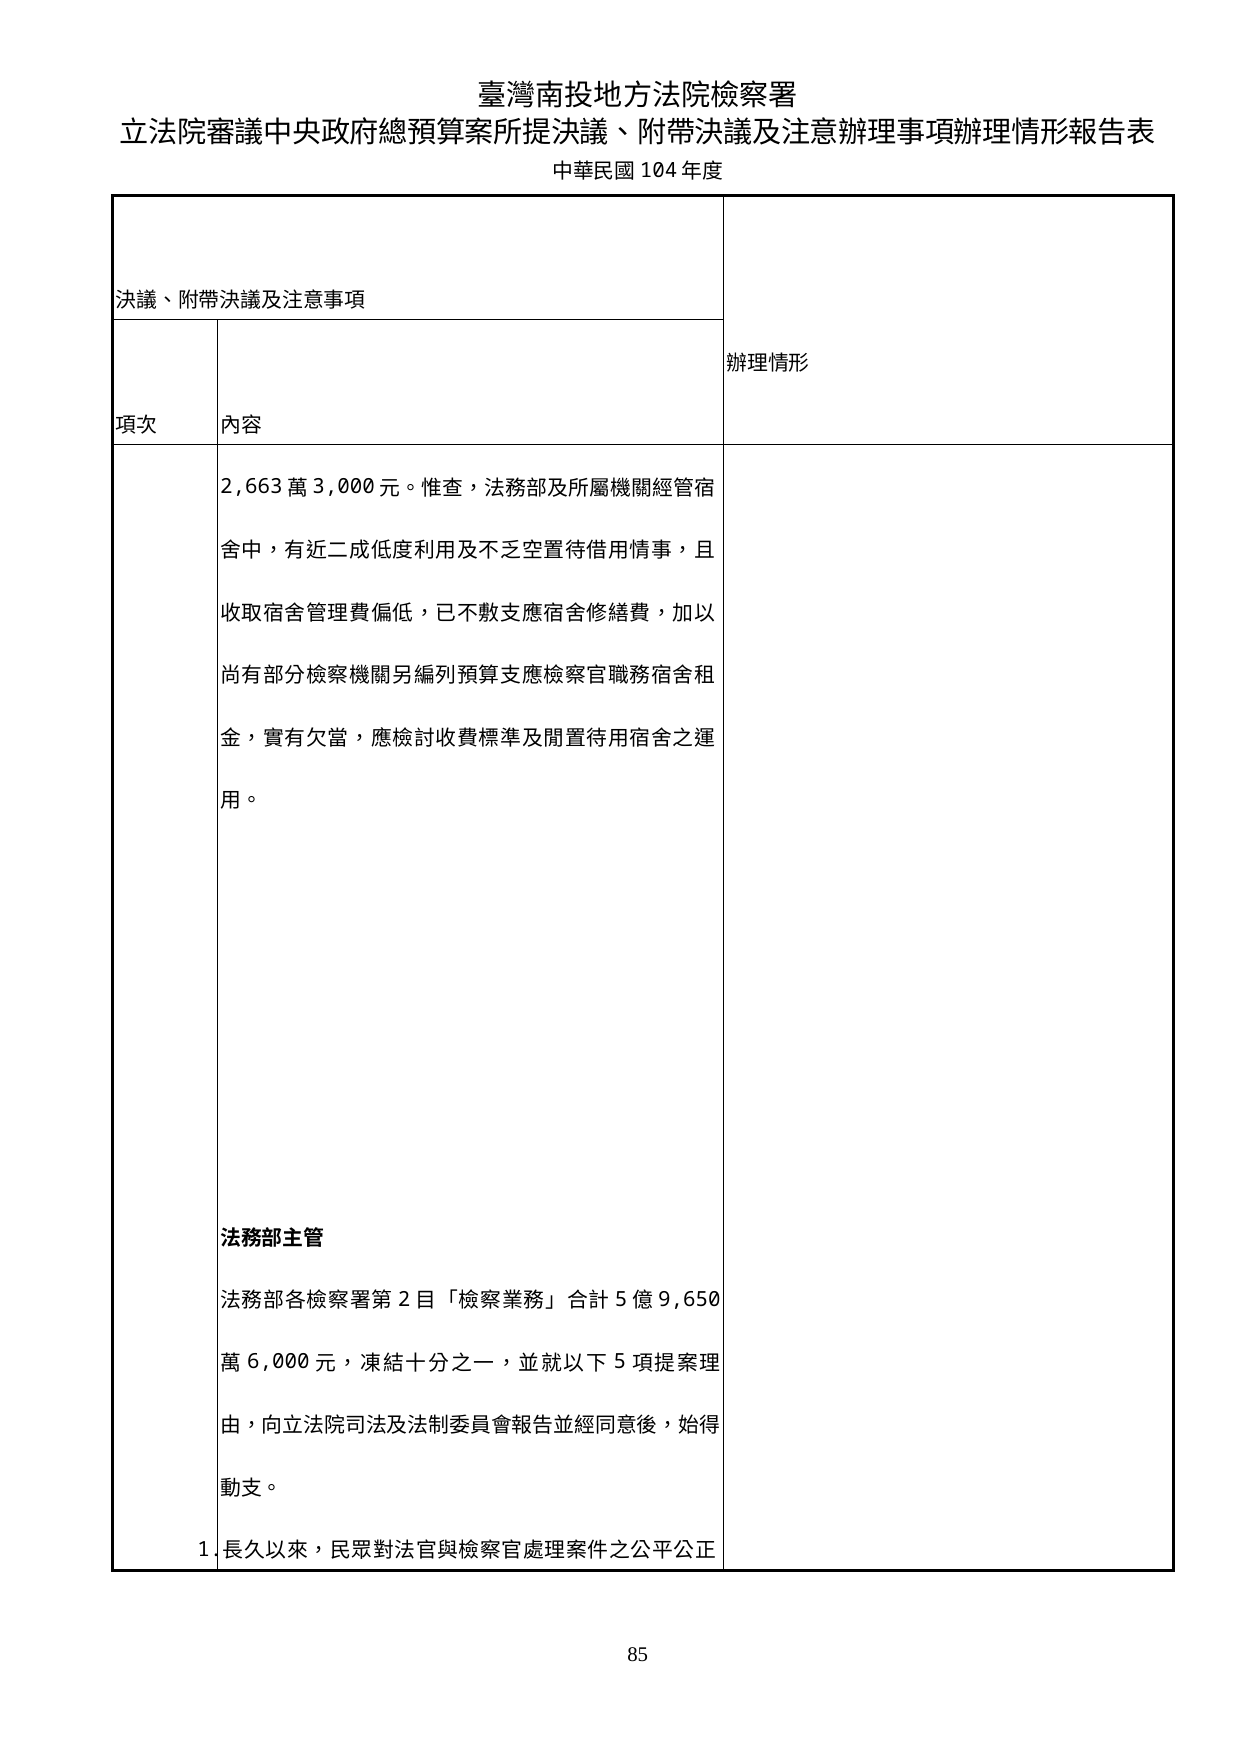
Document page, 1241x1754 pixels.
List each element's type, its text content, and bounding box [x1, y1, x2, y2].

table_cell [724, 445, 1172, 1569]
table_header 決議、附帶決議及注意事項 [114, 197, 723, 319]
table_cell 項次 [114, 320, 217, 444]
table_cell 第二項 第三項 第四項 第五項 第六項 第七項 第八項 第九項 第十項 第十一項 第十二項 第十三項 第十四項 第十五項 第十六項 第十七項 第十八項 第八項 第三項 第五項 第十七項 第二十四項 第一項 第二項 第三項 第四項 第一項 第二項 第三項 [114, 445, 217, 1569]
table_cell 內容 [218, 320, 723, 444]
table_cell 104年度中央政府總預算案針對各機關及所屬統刪項目如下： 1.油料：統刪30%；另隨同減列交通部辦理離島載客船舶油價補貼0.07億元、公路總局辦理公共運輸油價補貼1.05億元。 2.大陸地區旅費：統刪10%。 3.委辦費：除人事行政總處、公務人力發展中心、中央選舉委員會及所屬、公務人員保障暨培訓委員會、警政署及所屬、外交部主管、教育部主管、法務部主管、勞工保險局、職業安全衛生署危險性機械及設備檢查與管理、動植物防疫檢疫局及所屬屠宰衛生檢查、畜禽藥物殘留檢測及檢疫偵測犬業務、衛生福利部落實長照十年計畫、推動長照服務體系及長照服務網業務相關預算、健全緊急醫療照護網絡、健全醫療衛生體系、醫事人力培育與訓練、推動身心障礙醫療復建網絡、社會救助業務、保護服務業務、規劃建立社會工作專業、推動性別暴力防治相關預算、食品藥物管理署科技發展工作及食品藥物管理業務相關預算、社會及家庭署辦理推展身心障礙者福利服務相關預算、文化部主管不刪；智慧財產局、工業局工業技術升級輔導計畫、標準檢驗局及所屬辦理國家度量衡標準實驗室整體運作與發展及民生化學計量標準計畫統刪1%外，其餘統刪10%，其中大陸委員會、考試院、營建署及所屬、消防署及所屬、入出國及移民署、建築研究所、國防部所屬、財政部、國庫署、交通部、中央氣象局、觀光局及所屬、運輸研究所、農業委員會、茶業改良場、疾病管制署、中央健康保險署、社會及家庭署、新竹科學工業園區管理局及所屬、中部科學工業園區管理局及所屬、保險局改以其他項目刪減替代，科目自行調整。 4.一般事務費：除中央研究院、人事行政總處及所屬、國立故宮博物院、中央選舉委員會及所屬、立法院主管、公務人員保障暨培訓委員會、國家文官學院及所屬、監察院、警政署及所屬、外交部主管、體育署、法務部主管、智慧財產局、工業局工業技術升級輔導計畫、勞工保險局、衛生福利部落實長照十年計畫、推動長照服務體系及長照服務網業務相關預算、健全緊急醫療照護網絡、健全醫療衛生體系、醫事人力培育與訓練、推動身心障礙醫療復建網絡、社會救助業務、保護服務業務、規劃建立社會工作專業、推動性別暴力防治相關預算、食品藥物管理署科技發展工作及食品藥物管理業務相關預算、中央健康保險署、社會及家庭署辦理推展身心障礙者福利服務相關預算、國軍退除役官兵輔導委員會聘用照顧服務員及護理人員相關預算不刪外，其餘統刪5%，其中總統府、國家發展委員會、國家通訊傳播委員會、公務人員退休撫卹基金監理委員會、營建署及所屬、消防署及所屬、空中勤務總隊、國防部所屬、賦稅署、臺北國稅局、高雄國稅局、北區國稅局及所屬、中區國稅局及所屬、南區國稅局及所屬、關務署及所屬、財政資訊中心、教育部、國家圖書館、國立公共資訊圖書館、國立教育廣播電臺、國立海洋科技博物館、中小企業處、交通部、民用航空局、中央氣象局、觀光局及所屬、運輸研究所、原子能委員會、放射性物料管理局、核能研究所、水土保持局、農業試驗所、林業試驗所、種苗改良繁殖場、桃園區農業改良場、花蓮區農業改良場、衛生福利部、社會及家庭署、環境檢驗所、環境保護人員訓練所、海岸巡防署主管、新竹科學工業園區管理局及所屬、證券期貨局改以其他項目刪減替代，科目自行調整。 5.軍事裝備設施、房屋建築、車輛及辦公器具、設施及機械設備養護費：除人事行政總處及所屬、國立故宮博物院、中央選舉委員會及所屬、立法院主管、公務人員保障暨培訓委員會、國家文官學院及所屬、監察院、警政署及所屬、中央警察大學設施及機械設備養護費、外交部駐外機構業務計畫、體育署、法務部主管、衛生福利部落實長照十年計畫、推動長照服務體系及長照服務網業務相關預算、保護服務業務相關預算、食品藥物管理署科技發展工作及食品藥物管理業務相關預算、海洋巡防總局艦艇歲修及機械儀器養護費不刪外，其餘統刪5%，其中國家安全會議、國史館臺灣文獻館、中央研究院、行政院、主計總處、國家發展委員會、考試院、公務人員退休撫卹基金監理委員會、內政部、營建署及所屬、消防署及所屬、入出國及移民署、國防部所屬、財政部、國庫署、賦稅署、臺北國稅局、高雄國稅局、北區國稅局及所屬、中區國稅局及所屬、南區國稅局及所屬、關務署及所屬、財政資訊中心、國家圖書館、國立公共資訊圖書館、國立教育廣播電臺、國立海洋科技博物館、交通部、民用航空局、中央氣象局、觀光局及所屬、運輸研究所、公路總局及所屬、原子能委員會、放射性物料管理局、農業委員會、水土保持局、林業試驗所、特有生物研究保育中心、漁業署及所屬、衛生福利部、疾病管制署、中央健康保險署、環境保護署、環境檢驗所、環境保護人員訓練所、海岸巡防署主管、新竹科學工業園區管理局及所屬改以其他項目刪減替代，科目自行調整。 6.國內旅費：除中央研究院、人事行政總處及所屬、國立故宮博物院、中央選舉委員會及所屬、公務人員保障暨培訓委員會、國家文官學院及所屬、監察院主管、警政署及所屬、體育署、法務部主管、工業局工業技術升級輔導計畫、衛生福利部落實長照十年計畫、推動長照服務體系及長照服務網業務相關預算、健全緊急醫療照護網絡、健全醫療衛生體系、醫事人力培育與訓練、推動身心障礙醫療復建網絡、社會救助業務、保護服務業務、規劃建立社會工作專業相關預算、食品藥物管理署科技發展工作及食品藥物管理業務相關預算、社會及家庭署辦理推展身心障礙者福利服務相關預算不刪外，其餘統刪5%，其中國史館臺灣文獻館、主計總處、國家發展委員會、考試院、內政部、營建署及所屬、消防署及所屬、役政署、入出國及移民署、空中勤務總隊、國防部所屬、賦稅署、臺北國稅局、高雄國稅局、北區國稅局及所屬、中區國稅局及所屬、南區國稅局及所屬、關務署及所屬、財政資訊中心、國家圖書館、國立公共資訊圖書館、國立教育廣播電臺、國立海洋科技博物館、交通部、中央氣象局、觀光局及所屬、運輸研究所、公路總局及所屬、原子能委員會、放射性物料管理局、農業委員會、水土保持局、衛生福利部、疾病管制署、社會及家庭署、環境保護署、環境檢驗所、環境保護人員訓練所、新竹科學工業園區管理局及所屬、檢查局、臺灣省政府改以其他項目刪減替代，科目自行調整。 7.國外旅費：除中央研究院、人事行政總處及所屬、國立故宮博物院、中央選舉委員會及所屬、立法院主管委員國會交流事務費、公務人員保障暨培訓委員會、國家文官學院及所屬、監察院、警政署及所屬、中央警察大學、外交部主管、體育署、法務部主管、衛生福利部落實長照十年計畫、推動長照服務體系及長照服務網業務相關預算、推動身心障礙醫療復建網絡、保護服務業務相關預算、食品藥物管理署科技發展工作及食品藥物管理業務相關預算、社會及家庭署辦理推展身心障礙者福利服務相關預算、文化部主管不刪外，其餘統刪5%，其中行政院、主計總處、國家發展委員會、檔案管理局、飛航安全調查委員會、客家委員會及所屬、考試院、銓敘部、公務人員退休撫卹基金監理委員會、公務人員退休撫卹基金管理委員會、審計部、內政部、營建署及所屬、消防署及所屬、役政署、入出國及移民署、建築研究所、空中勤務總隊、國防部所屬、財政部、國庫署、賦稅署、臺北國稅局、高雄國稅局、北區國稅局及所屬、中區國稅局及所屬、南區國稅局及所屬、財政資訊中心、教育部、國民及學前教育署、青年發展署、國家圖書館、國立公共資訊圖書館、國立教育廣播電臺、國家教育研究院、國立海洋科技博物館、工業局、標準檢驗局及所屬、智慧財產局、水利署及所屬、中央地質調查所、交通部、民用航空局、中央氣象局、觀光局及所屬、運輸研究所、公路總局及所屬、勞工保險局、勞動力發展署及所屬、職業安全衛生署、勞動及職業安全衛生研究所、僑務委員會、原子能委員會、輻射偵測中心、放射性物料管理局、核能研究所、農業委員會、林務局、水土保持局、農業試驗所、林業試驗所、水產試驗所、畜產試驗所、家畜衛生試驗所、特有生物研究保育中心、種苗改良繁殖場、高雄區農業改良場、漁業署及所屬、動植物防疫檢疫局及所屬、農糧署及所屬、衛生福利部、疾病管制署、中央健康保險署、社會及家庭署、環境檢驗所、環境保護人員訓練所、新竹科學工業園區管理局及所屬、中部科學工業園區管理局及所屬、南部科學工業園區管理局及所屬、檢查局、臺灣省政府、臺灣省諮議會、福建省政府改以其他項目刪減替代，科目自行調整。 8.出國教育訓練費：除中央研究院、人事行政總處及所屬、中央選舉委員會及所屬、公務人員保障暨培訓委員會、國家文官學院及所屬、警政署及所屬、外交部駐外機構業務計畫、法務部主管、食品藥物管理署科技發展工作及食品藥物管理業務相關預算、文化部主管不刪外，其餘統刪5%，其中主計總處、國家發展委員會、公平交易委員會、飛航安全調查委員會、消防署及所屬、空中勤務總隊、國防部所屬、財政部、關務署及所屬、交通部、中央氣象局、原子能委員會、核能研究所、農業委員會、農業試驗所、水產試驗所、畜產試驗所、家畜衛生試驗所、特有生物研究保育中心、種苗改良繁殖場、臺中區農業改良場、臺南區農業改良場、高雄區農業改良場、花蓮區農業改良場、衛生福利部、疾病管制署、環境保護署、檢查局改以其他項目刪減替代，科目自行調整。 9.設備及投資：除資產作價投資、中央研究院、人事行政總處及所屬、中央選舉委員會及所屬、立法院主管、公務人員保障暨培訓委員會基本行政維持、國家文官學院及所屬、監察院、審計部、警政署及所屬、中央警察大學房屋建築及設備費、外交部駐外機構業務計畫、購置駐外機構館舍計畫與汰換駐外機構公務車預算、法務部主管、勞工保險局、動植物防疫檢疫局高雄分局檢疫行政大樓興建工程、衛生福利部健全緊急醫療照護網絡、健全醫療衛生體系、醫事人力培育與訓練、社會救助業務、保護服務業務相關預算、食品藥物管理署科技發展工作及食品藥物管理業務相關預算、中央健康保險署、社會及家庭署辦理推展身心障礙者福利服務相關預算、海岸巡防署臺北港海巡基地、海洋巡防總局艦艇大修經費及強化海巡編裝發展方案不刪；科技部增撥國家科學技術發展基金統刪1%；文化部主管統刪3%；國立故宮博物院故宮南部院區籌建計畫統刪4%；教育部主管統刪7%外，其餘統刪8%，其中司法院、最高法院、最高行政法院、臺北高等行政法院、臺中高等行政法院、高雄高等行政法院、公務員懲戒委員會、法官學院、智慧財產法院、臺灣高等法院、臺灣高等法院臺中分院、臺灣高等法院臺南分院、臺灣高等法院高雄分院、臺灣高等法院花蓮分院、臺灣臺北地方法院、臺灣士林地方法院、臺灣新北地方法院、臺灣桃園地方法院、臺灣新竹地方法院、臺灣苗栗地方法院、臺灣臺中地方法院、臺灣南投地方法院、臺灣雲林地方法院、臺灣嘉義地方法院、臺灣高雄地方法院、臺灣屏東地方法院、臺灣臺東地方法院、臺灣花蓮地方法院、臺灣宜蘭地方法院、臺灣基隆地方法院、臺灣澎湖地方法院、臺灣高雄少年及家事法院、福建高等法院金門分院、福建金門地方法院、福建連江地方法院、考試院、公務人員退休撫卹基金監理委員會、內政部、役政署、國防部、財政部、賦稅署、臺北國稅局、高雄國稅局、北區國稅局及所屬、中區國稅局及所屬、南區國稅局及所屬、國有財產署及所屬、教育部、國民及學前教育署、國家圖書館、國立公共資訊圖書館、國立教育廣播電臺、國立海洋科技博物館、中央氣象局、觀光局及所屬、運輸研究所、公路總局及所屬、蒙藏委員會、農業委員會、家畜衛生試驗所、環境保護署、環境保護人員訓練所、海洋巡防總局、海岸巡防總局及所屬、金融監督管理委員會、銀行局、證券期貨局改以其他項目刪減替代，科目自行調整。 10.對國內團體之捐助與政府機關間之補助：除法律義務支出、中央研究院、警政署及所屬、外交部、教育部主管、法務部主管、勞工保險局、漁業署捐助各級漁會辦理臺灣地區各漁業通訊電臺營運輔導、衛生福利部捐助財團法人國家衛生研究院發展計畫、落實長照十年計畫、推動長照服務體系及長照服務網業務相關預算、社會救助業務、保護服務業務、健全緊急醫療照護網絡、健全醫療衛生體系、醫事人力培育與訓練、食品藥物管理署科技發展工作及食品藥物管理業務相關預算、中央健康保險署、社會及家庭署辦理長期照顧十年計畫及建置長期照顧服務體系暨推展身心障礙者福利服務相關預算、文化部主管、科技部對國家災害防救科技中心、財團法人國家實驗研究院與國家同步輻射研究中心之捐助不刪；經濟部科技預算、智慧財產局、工業局工業技術升級輔導計畫統刪1%外，其餘統刪5%，其中客家委員會及所屬、內政部、營建署及所屬、國防部所屬、交通部、觀光局及所屬、公路總局及所屬、核能研究所、桃園區農業改良場、動植物防疫檢疫局及所屬、環境保護署、新竹科學工業園區管理局及所屬改以其他項目刪減替代，科目自行調整。 11.對地方政府之補助：除法律義務支出、一般性補助款、教育部主管、法務部主管、衛生福利部落實長照十年計畫、推動長照服務體系及長照服務網業務相關預算、社會救助業務、健全緊急醫療照護網絡、食品藥物管理署科技發展工作及食品藥物管理業務相關預算、中央健康保險署、社會及家庭署辦理長期照顧十年計畫及建置長期照顧服務體系暨推展身心障礙者福利服務相關預算、文化部主管不刪外，其餘統刪5%，其中役政署、觀光局及所屬、動植物防疫檢疫局及所屬、衛生福利部改以其他項目刪減替代，科目自行調整。 12.人事費：除退休退職給付、人事行政總處退休公教人員年終慰問金調整準備、國立故宮博物院、中央選舉委員會及所屬、立法院主管（不含委員問政油料補助費）、公務人員保障暨培訓委員會、國家文官學院及所屬、監察院主管、警政署及所屬、外交部主管、體育署、法務部主管不刪；立法院主管委員問政油料補助費統刪30%外，其餘統刪1%，其中中央研究院、主計總處、公務人力發展中心、地方行政研習中心、檔案管理局、飛航安全調查委員會、公共工程委員會、司法院、最高法院、最高行政法院、臺北高等行政法院、臺中高等行政法院、高雄高等行政法院、公務員懲戒委員會、法官學院、智慧財產法院、臺灣高等法院、臺灣高等法院臺中分院、臺灣高等法院臺南分院、臺灣高等法院高雄分院、臺灣高等法院花蓮分院、臺灣臺北地方法院、臺灣士林地方法院、臺灣新北地方法院、臺灣桃園地方法院、臺灣新竹地方法院、臺灣苗栗地方法院、臺灣臺中地方法院、臺灣南投地方法院、臺灣彰化地方法院、臺灣雲林地方法院、臺灣嘉義地方法院、臺灣臺南地方法院、臺灣高雄地方法院、臺灣屏東地方法院、臺灣臺東地方法院、臺灣花蓮地方法院、臺灣宜蘭地方法院、臺灣基隆地方法院、臺灣澎湖地方法院、臺灣高雄少年及家事法院、福建高等法院金門分院、福建金門地方法院、福建連江地方法院、考試院、考選部、消防署及所屬、役政署、入出國及移民署、建築研究所、空中勤務總隊、國防部所屬、國庫署、臺北國稅局、高雄國稅局、北區國稅局及所屬、中區國稅局及所屬、南區國稅局及所屬、國有財產署及所屬、國家圖書館、國立公共資訊圖書館、國立教育廣播電臺、國立海洋科技博物館、水利署及所屬、中央地質調查所、交通部、民用航空局、中央氣象局、觀光局及所屬、運輸研究所、公路總局及所屬、勞動及職業安全衛生研究所、林務局、水土保持局、畜產試驗所、家畜衛生試驗所、茶業改良場、種苗改良繁殖場、桃園區農業改良場、臺南區農業改良場、環境保護署、環境檢驗所、環境保護人員訓練所、海岸巡防署主管、證券期貨局改以其他項目刪減替代，科目自行調整。 13.國庫署「國債付息」減列2 億元。 近來國際原油價格持續重挫，國內汽、柴油價格亦不斷下跌；日前中油再度宣布自2015年1月12日起調降各式汽、柴油價格，其中95無鉛調降為每公升24.6元，較編製104年度中央政府總預算案時按每公升35.1元編列，已有大幅差距；爰予減列104年度中央政府各機關油料費30%；另年度預算執行中，若遇油價大幅波動，則在油料用量之共同標準範圍內，各機關應依以下原則辦理，主計總處並應追蹤控管執行情形： 1.油價下跌時，按實際油價覈實列支，結餘部分並不得移為他用。 2.油價大幅上漲，致所須經費不足時，得以各機關第一預備金支應；若嚴重不敷，得申請動支第二預備金。 針對104年度中央政府總預算中有關「自由經濟示範區」相關預算共計編列75億9,945萬5,000元，包括：國家發展委員會編列1,670萬元、經濟部智慧財產局編列20萬元、行政院農業委員會編列3億8,573萬元、衛生福利部編列1億4,600萬元、經濟特別收入基金1,000萬元、桃園國際機場股份有限公司6,400萬元、臺灣港務股份有限公司34億3,715萬1,000元、航港建設基金35億3,477萬4,000元、農業特別收入基金490萬元。 經查，「自由經濟示範區規劃方案」於102年8月啟動第1階段推動計畫，自貿港區為自由經濟示範區第1階段之核心，惟推動效益卻未如預期，無法彌補我國港埠整體進出口貨物流失量，且入駐港區事業數及進用員工人數未見成長，此外，再以我國自由貿易港區歷年來入駐港區事業家數及進用員工人數觀之，推行自由貿易示範區計畫後，入駐港區事業數及進用員工人數亦未見明顯成長；另示範區104年度關鍵績效指標考核面向不足，且跨機關間衡量標準不一，有欠妥適。 另，有鑑於「自由經濟示範區規劃方案」尚未三讀通過，各部會即逕自編列該預算執行計畫，實有未當。事實上，就政府不斷宣傳國際的案例：韓國仁川自經區言之，現已證明也將面臨推動困難之困境，事實上，由於外國人移住率過低、招商不易、無法吸引國外資金流入，以及對本國企業限制過多等因素，近年來韓國各界對仁川自經區的發展狀況，出現了諸多的批判。而面對中國上海自貿區實施一年來發現，其光環不但嚴重消退，實施成效更是完全不如預期，但台灣卻為了企圖與中國對接，不斷以此推銷台灣自經區的設立優勢，用錯誤的觀念及手段，實難以帶動台灣經濟升級，更無法為台灣悶經濟注入新的成長動力，且因示範區特別條例尚未審議通過。準此，除交通部自由港區等海空港建設、國家發展委員會、經濟部、衛生福利部及行政院農業委員會等既有不涉及落實自由經濟示範區特別條例相關預算得編列執行外，其餘不得編列。 鑑於多數財團法人收入來源主要依賴政府之補助與委辦收入，或以行使公權力特定政策任務為設置目的，且各該薪資待遇均已相當優渥。因此，相關福利經費之支用更應撙節，避免造成外界觀感不佳，或有浪費政府資源之嫌。爰自104年度起，各財團法人除應比照公務人員取消交通補助費外，亦不得再發放高層主管之房屋津貼。 根據審計部102年度中央政府總決算審核報告指出，政府捐助之財團法人總計152個，基金總額高達2,423億8,298萬餘元。然諸多財團法人財源自籌能力不足，高度仰賴政府財源挹注；依決算審核結果，152個財團法人102年度營收來自政府捐補助（不含捐助基金）或委辦之金額高達近470億元，超過年度整體收入之50%。其中有60家政府捐補助及委辦經費占其年度收入比例逾50%，當中有42家超過70%，逾90%者亦不在少數。 事實上，許多財團法人或已達成設置任務，或因時空環境變遷致設立目的已不復存在，或功能重疊，或已不具實質效益……，本院審查102年度中央政府總預算案時決議：「……要求各該主管機關於6個月內針對所捐助財團法人之設置目的、工作計畫、經費運用、財務狀況、營運績效等，以及任務已達成、設立目的已不復存在或已無營運實益等之財團法人，應向立法院提出評估報告及退場計畫。」，惟迄今僅見公設財團法人不斷設置，卻未見有退場或整併者；長此以往，不僅浪費行政資源，更將形成政府財政負擔。 爰此，104年度中央政府各機關（含營業及非營業基金）應就所主管財團法人設置任務已達成、或設立目的已不復存在、或已無營運實益、或績效不彰、或性質或業務相近者，提出具體之退場或整併計畫及時程，並向立法院各該委員會報告。 公教人員保險法中訂有「眷屬喪葬津貼（最高3個月薪俸額）」，而全國軍公教員工待遇支給要點中，亦列有眷屬死亡之「喪葬補助（最高5個月薪俸額）」之生活津貼，惟該「生活津貼」之規定，並未有法源依據。 公教人員保險既已有眷屬喪葬給付，實已不須再另行由政府預算編列所謂「喪葬補助」，且補助標準還過於保險給付。其他社會保險，如「勞工保險」，亦係將眷屬死亡之喪葬津貼列入保險給付項目，而未有其他政府補助。基於該「喪葬補助」生活津貼係無償性之補助，與保險給付係立基於「保費」之交付而生之補償不同，不應以「月俸」作為補助標準，況月俸愈高者，反而獲得政府愈多之補助，亦有違常理；現行軍公教人員喪葬補助以事實發生當月之薪俸額做為補助基準尚有斟酌空間，建請行政院於6個月內檢討研議其合理性。 根據行政院主計總處訂定之「用途別預算科目分類定義及計列標準表」第一點規定「各機關應詳實按照所管費用性質，就用途別預算科目定義範圍，確定各項費用應歸屬之科目」。惟查部分機關或對定義範圍未盡清楚，或有明知卻仍未照規定歸類之蓄意，例如，明知須列為委辦費，卻以委辦費每年均會被立法院統刪為由，將相關經費改列為「一般事務費」；或明知實際用途為補助，須於預算書中表列，並於機關網站上揭露，卻以「分攤」經費為由改列為「一般事務費」，逃避監督。爰要求行政院應通令各機關單位確實依照所訂標準編製預算，主計單位並應盡預算編審之責，確實審核；日後經查出有未依規定編製預算者，機關單位首長、相關人員應予懲處。 由於各界對於政府部門帶頭使用派遣人力多所撻伐，行政院於99年即鼓勵行政部門辦理勞務採購時，應優先評估以勞務承攬方式辦理；但從行政院各部會及所屬進用之承攬人力的工作內容觀之，多數工作要派機構仍須直接行使指揮監督權，而各部會卻為配合行政院降低派遣勞工人數之要求，特意忽略派遣與承攬之差別，導致派遣人力人數雖然降低，但勞務承攬卻不斷增加之怪象。 經查，依民法規定：承攬謂當事人約定，一方為他方完成一定之工作，他方俟工作完成，給付報酬之契約，在承攬業者依承攬契約而指派所屬勞工（擔任履行輔助人）至定作人處提供勞務之場合；勞動承攬外觀上似乎與勞動派遣相近，但二者間主要差異在於：承攬業者並未將指揮監督權讓與定作人，而勞動派遣部分，要派機構則可直接指揮監督使用派遣勞工。 勞動部為勞政最高主管機關，未明確定義派遣及承攬造成各界多有誤解，已屬失職；而行政院對勞務承攬不斷增加之怪象，非但視而不見，且昧於事實，放任各部會將應運用勞動派遣人力之事項，任意以勞動勞務承攬為之，尤屬不該。 爰要求行政院應： 1.責成勞動部明確定義勞動派遣與勞務承攬，並提出相關檢討報告及改善計畫與具體實施期程。 2.責成勞動部會同人事行政總處，訂定「行政院運用勞動派遣及勞務承攬之應行注意事項」。 3.於104年度起逐步要求各部會通盤檢討勞務採購時勞動派遣及勞務承攬人力運用之需求。 4.依勞動部之定義，於105年度起中央政府總預算書內明列勞動派遣及勞務承攬人力實際運用情況。 依據職業安全衛生法第6條第1項第14款明文規定，雇主應針對防止為採取充足通風、採光、照明、保溫或防濕等引起之危害，提供勞工必要的安全衛生設備及措施。同法第26條亦規定，事業單位以其事業之全部或一部分交付承攬時，應於事先告知該承攬人有關事業工作環境、危害因素既本法及有關安全衛生規定應採取之措施。 查承攬立法院院區清潔廠商第一社會福利基金會卻只提供員工短袖制服，即便寒流低溫特報，員工在戶外低氣溫環境工作只能自行添加薄長袖衣物於短袖衣服內，與其他在院區內行走身著保暖外套其他人員相較保暖性不足。顯然，立法院與基金會要求員工於低氣溫戶外工作，基金會未提供任何禦寒保護措施，立法院也未善盡告知督促之責任。 次查政府採購網統計資訊，第一社會福利基金會亦承攬多家公家機關清潔勞務採購案，包含監察院、科技部、高速公路局北區工程處、衛生福利部國民健康署等等中央政府機關單位。 為避免基層勞工因工作遭逢職業傷病，政府機關應依職業安全衛生法，善盡事業單位督促承攬商符合相關法令之責任，爰要求各政府機關應優先督促清潔勞務承攬商針對戶外工作之員工提供防風保暖之制服。 行政院消費者保護委員會自101年被前行政院長江宜樺降級為行政院消費者保護處後，功能不彰，未能確實保護消費者，在歷次食安風暴中，也未能發揮領頭羊角色保護消費者權益、提出團體訴訟，顯見當初行政院組改決策之不當。尤其現行產業類別多元、消費項目與爭議更是日新月異，消費者保護法裡的定型化契約範本早已不符時代所需，許多民眾根本不知道消費者保護法能申訴及調解消費爭議，遠不如媒體的爆料專線。爰要求行政院應強化消費者保護處職能，並與食安辦公室定期溝通協調，定期就特定產品稽查，以維護消費者權益。 行政院各部會每年皆編列龐大數額之捐、補助費，有的部會之捐、補助費幾乎占其整體預算九成。其中有為數不少的捐、補助費，係對團體及私人補助，惟如此龐大金額之預算，許多部會及所屬卻未於官方網站設有專區，致民眾及團體無法簡便查詢到所需之申請捐、補助費規定，而經常錯失申請時機，甚或因不知有相關捐、補助費，致使本身權益受損。為便利人民共享及公平利用政府資訊，保障民眾知的權利，爰要求行政院及所屬應要求各部會應將「申請捐、補助費用之相關辦法」列入網頁「政府資訊公開」專區內，以利民眾查閱。 行政院於93年為建立公報制度，統一刊載行政院及所屬各機關涉及人民權益之法令等重要事項，以達政府資訊主動公開及保障人民權益之目的，特發行「行政院公報」，並建置「行政院公報資訊網」。惟查該網站部分法規命令、行政規則等修正發布之資訊，並未檢附條文總說明及對照表，人民難以得知政府機關修正之理由與必要性。爰要求行政院公報未來刊載法規，應一併檢附條文總說明及對照表，以便利人民共享及公平利用政府資訊，保障人民知的權利，增進人民對公共事務之瞭解、信賴及監督，並促進民主參與。 為避免濫用政府預算播送形象廣告違反行政中立原則並影響選舉公平，總統副總統任期屆滿前一年內，政府政令宣導廣告應限於社會治安維護、交通秩序疏導、災害防救、傳染病防治、環境保護、節約能源或新法令及政策實施等之宣導廣告，不得播送其他政治性宣導廣告。鑑於原住民族及離島等地區因地理環境特殊，受限於交通不便，醫療資源及健康照護服務相較台灣本島，普遍有不充足與不完善之情形。為使該等地區民眾獲得平等之完善醫療與照顧，104年度中央政府總預算案中有關「原住民族及離島地區醫療、照護、保健相關服務所需及資源建置之相關預算」，請行政院責成主計總處及相關機關覈實配賦額度。 有鑑於臺大醫院兒童醫院已於103年8月1日正式開幕，肩負國家社會大眾之深刻期望，基於兒童是國家未來的重要棟樑，其健康代表著國家未來的競爭力，惟面對少子化問題日益嚴重的台灣，兒童健康問題卻仍未受到政府高度重視。基此，為落實臺大醫院兒童醫院提供國家級兒童醫療服務、研究及教學之任務，特建請教育部與衛生福利部自104年度起，應於業務計畫中，匡列預算納入兒童醫學相關研究主題（例如：一般兒科教學研究、兒童急診教學研究、兒童不當對待（虐待）教學研究、兒童健康褔祉指標教學研究、兒童社區醫學教學研究、青少年醫學教學研究……等等相關研究），並提撥一定比例預算、專款專用做為兒童醫院之臨床教學研究用途，以培養我國兒童醫療與保健人才、照顧轉診難症兒童，及增進我國兒童健康及福祉，並提高我國兒童醫療照顧水準，落實臺大醫院兒童醫院捍衛國家兒童健康之使命。 中華民國104年度中央政府總預算案，有關公務部分各單位預算之審查，歲入、歲出之各款、項、目涉及附屬單位預算營業及非營業部分（如營業盈餘或作業賸餘繳庫等項目），審查報告本應予「暫照列，俟附屬單位預算審議確定，再行調整。」惟倘委員會在審查時，已就該部分預算作成實質上之增刪調整或相關決議，審查總報告仍應尊重委員會審查結果，並予照列。 台灣糖業股份有限公司、台灣中油股份有限公司、台灣電力股份有限公司、台灣自來水股份有限公司四家公司100年度經營績效獎金適用96年修正之「經濟部所屬事業經營績效獎金實施要點」辦理。 附屬單位預算涉及本署應辦部分 通案決議部分 經查「政府資訊公開法」第七條規定，略以：下列政府資訊，除依第十八條規定限制公開或不予提供者外，應主動公開……五、施政計畫、業務統計及研究報告。……前項第五款所稱研究報告，指由政府機關編列預算委託專家、學者進行之報告或派赴國外從事考察、進修、研究或實習人員所提出之報告。 又查，本院審查96年度中央政府總預算案通過之通案決議：(八)自96年度起，中央各行政單位應依「政府資訊公開法」第七條規定，應將預算及決算書、由政府編列預算所完成之研究報告等在網上公布，供全民查閱、(十)鑑於政府資訊公開法已於民國94年12月28日公布施行，各政府機關均應主動公開其行政資訊，爰建議於各機關之入口網站增加「政府資訊公開」之單一窗口，使政府資訊更為公開透明，讓民眾更方便參與政府之政策。而行政院及所屬各機關每年度皆編列龐大預算，委託相關研究單位進行研究計畫，但其中卻有極多研究結果並未主動公開，且常以政府資訊公開法第十八條規定為由，限制公開甚至不予提供，但此種作法，恐將影響民眾查詢之便利性，且有政府部門刻意製造民眾參與政府政策之障礙之嫌。綜上，爰要求行政院及所屬各機關： 1.限制公開甚至不予提供之委託研究計畫，應將不適合公開之部分去除後，仍應於官網之政府資訊公開。 2.應針對研究報告進行盤點，且日後應依相關法規及立法院決議主動公開。 分組審查決議部分 法務部鑑於人道，對陳前總統水扁成立醫療鑑定小組，是否可以保外就醫，我們希望基於人道精神，對凡是現在監獄服刑之受刑人如患有重疾者，應一體適用，從寬認定保外就醫。 「法務部矯正機關作業基金收支保管及運用辦法」第5條規定：「本基金之用途如下：(1)擴充及改良各項作業設備之支出。(2)銷貨、勞務成本之支出。(3)收容人因作業發生傷病、死亡之慰問金。(4)依法提撥補助、獎勵之支出。(5)收容人技能訓練之支出。(6)補助收容人及其家屬醫療、教育及生活照顧之支出。(7)補助犯罪被害人及其家屬醫療、教育及生活照顧之支出。(8)管理及總務支出。(9)其他有關支出。」其中，有關改善收容人醫療、生活設施及技訓設備、補助收容人疾病醫療費用，以及收容人沐浴及炊場所需燃料等經費，應回歸法務部矯正署公務預算，不應再於該基金編列之。爰建請法務部應儘速研議修正「法務部矯正機關作業基金收支保管及運用辦法」。 二、分組審查決議部分： 行政院主管涉及本署應辦部分 妥善運用預算法第4條所列之非營業特種基金，有助於提升行政效率、提供特定政事穩固的財務規模與衡平不同社會價值。惟我國非營業特種基金數目繁多，非但未配合中央政府組織改造予以檢討，其收支更時有違反預算法或替代普通基金而形成所屬機關「小金庫」等情事。矧非營業特種基金之舉借，近年對我國財政紀律產生嚴重影響。爰要求行政院於1個月內，要求各部會檢討所屬非營業特種基金之必要性，並於提送105年中央政府總預算時，說明非營業特種基金整併成果及規劃。 鑑於台灣市場資訊規模遠遜於國外，而國外軟體經常以適合其國內發展之軟體直接套用於國外購買者，並未能實際符合我國實際需求，殷鑑於此，政府應積極獎勵國內軟體業的發展，制定相關方案；目前僅有經濟部為了扶植協助國內軟體產業免於國際大廠的扼殺，已於2014年8月成立軟體採購平台，目的是要讓國內軟體業能在面對國際廠商時有更多的條件可以有平等交流的空間與機會；鑑於國內軟體產業面臨的環境較為惡劣，以及資安軟體產品事涉防護國家安全性質，行政機關在購買資安通訊產品時，應優先採購國內產品，以扶植國內軟體產業之發展，利於提升企業競爭力，也能鼓勵優秀人才留在國內。 司法及法制委員會歲入涉及本署應辦部分 104年度各地方法院檢察署（以下簡稱各地檢署）於「罰款及賠償收入─沒入及沒收財物」科目下，編列緩起訴處分金計13億2,257萬7,000元及認罪協商判決金計3,395萬6,000元，合計13億5,653萬3,000元。經查，104年度所編列緩起訴處分金及認罪協商判決金收入，均低於先前年度實際收入金額，考量近年來該等指定支付金額呈逐年成長趨勢，104年度所編相關收入預算數顯有偏低之虞，應確實依刑事訴訟法規定辦理。 依據103年6月4日修正公布之刑事訴訟法相關規定，緩起訴處分金及認罪協商判決金之全部收支，應納入政府預算體系，該等收入應全數由各地檢署編列歲入預算繳庫。然各地檢署於104年度「罰款及賠償收入─沒入及沒收財務」編列之緩起訴處分金及認罪協商判決金相關收入預算數總計13億5,653萬3,000元，雖已高於102年度決算數及103年度法定預算數；惟以歷年來緩起訴處分金及認罪協商判決金指定支付國庫、公益團體、地方自治團體之總金額觀之（如下表），該等指定支付金額已由96年度之9億1,785萬元，逐年成長至101年度之17億6,528萬元、102年度之18億8,945萬元，除每年度成長率介於3%至37%之間外，自100年度起，每年更呈數億元之增加趨勢。顯見104年度相關收入預算有低估之嫌，爰要求各地方法院檢察署應予檢討改進。 96至102年度緩起訴處分金及認罪協商判決金指定支付金額一覽表 單位：新臺幣千元 據財政部國有財產署提供之資料，截至103年6月底止，法務部及所屬機關經管宿舍共計4,005戶，其中低度利用戶數727戶，比重近二成；且依法務部統計資料，截至102年底止，法務部及所屬機關經管宿舍共計3,966戶，包含首長宿舍32戶、多房間及單房間職務宿舍各2,213戶及1,418戶、眷屬宿舍303戶，其中空置待借用宿舍為首長宿舍7戶、多房間及單房間職務宿舍分別為490戶及330戶，共計827戶仍空置待借用，比重逾二成，足見未能妥適運用宿舍資源。且法務部主管之104年度預算案編列宿舍修繕費894萬3,000元，以及租賃房舍181戶之租金預算5,180萬5,000元，可知104年度宿舍修繕費及宿舍租金共需6,074萬8,000元，對照宿舍管理費歲入預算僅編列757萬9,000元，亦有欠合理。爰此，要求法務部及所屬應檢討現行收取宿舍管理費偏低不足以支應宿舍修繕費之情況，並強化宿舍資源之有效運用，以節省國庫支出。 法務部主管「其他收入─雜項收入─其他雜項收入」科目下，編列借用宿舍者扣回房屋津貼1,905萬4,000元及宿舍管理費757萬9,000元，合計2,663萬3,000元。惟查，法務部及所屬機關經管宿舍中，有近二成低度利用及不乏空置待借用情事，且收取宿舍管理費偏低，已不敷支應宿舍修繕費，加以尚有部分檢察機關另編列預算支應檢察官職務宿舍租金，實有欠當，應檢討收費標準及閒置待用宿舍之運用。 法務部主管 法務部各檢察署第2目「檢察業務」合計5億9,650萬6,000元，凍結十分之一，並就以下5項提案理由，向立法院司法及法制委員會報告並經同意後，始得動支。 1.長久以來，民眾對法官與檢察官處理案件之公平公正性觀感不佳，依據國立中正大學犯罪研究中心103年上半年度全國民眾犯罪被害暨政府維護治安施政滿意度調查，針對「民眾對檢察官審理案件公平公正性的觀感」之調查結果，103年上半年度對於檢察官「不相信」及「完全不相信」的比例雖較102年的76.7%略有降低，但仍高達71%，對於本委員會一再要求法務部檢討民眾對於檢察官濫權起訴、問案態度偏頗、特定偏見等情形之改善顯然未積極督導各檢察署落實執行。俟法務部提出具體改善措施之專案報告再決定動支。 2.我國檢察官與法官固然均具有應中立客觀以發現真實、保障人權之義務，然刑事訴訟制度歷經十餘年之修正，已更明顯的朝向當事人進行方向發展，且檢察官仍帶有一定程度之行政官色彩，受檢察一體之拘束，審檢角色差距將日漸擴大。 現行制度下，檢察署組織依附於《法院組織法》，而檢察官人事制度準用《法官法》。而法曹養成亦有「審檢不分訓」、注重期別等問題；另外，檢察系統獨特之檢察一體亦需搭配書面指揮制度，始可明確達到基層檢察官與具指揮監督權之長官權責相符。為進一步落實審檢分立原則，並確立檢察官職權行使之依據及其定位，法務部實有必要儘速研擬《檢察署組織法》及《檢察官法》。 爰請法務部提出《檢察署組織法》及《檢察官法》草案是否可行之評估報告，並就《法院組織法》第92條明定之「書面指揮制度」具體執行情況提出說明及統計數據，向立法院司法及法制委員會及提案委員報告經同意後，始得動支。 3.鑑於近年來檢察官濫行起訴、上訴、限制人身自由等問題漸受重視，監察院公布之監察成果，多次指出檢警多項重大瑕疵，包括破壞案發現場、刑求逼供、疲勞訊問、疏未蒐集及隱匿重要證據、未遵守標準作業程序，及刑事訴訟法第2條「於被告有利不利之情形均應注意」之規範等，不但影響司法信譽，更嚴重侵害人民權益。 又立法院司法及法制委員會曾多次通過提案，要求法務部研擬檢察官濫行起、上訴之具體行政管考或其他措施，迄今均無下文；法務部雖聲稱將了解各該起、上訴情形，卻又僅以「法律見解不一」一語帶過，無異於認為檢察官起、上訴被法院駁回，全部都是法院的問題，不需設計內部管控機制。監察院多次指出檢察官辦案未依照標準作業流程、隱匿證據等問題，顯見法務部對上述濫權或疏失情形，並不重視。 爰請法務部針對檢察官濫用起訴、上訴、不起訴及強制處分等裁量權之情形，歸納類型並建立判斷標準及具體之究責、管考措施，並向立法院司法及法制委員會及提案委員報告經同意後，始得動支。 4.101年法務部成立「逐步廢除死刑研究推動小組」，並於新聞稿中肯認廢除死刑是法務部終極目標，雖因社會尚未達成共識而未推行相關法案，但揭示小組成立目的係就廢除死刑議題凝聚民意共識、消弭民眾疑慮並進而研擬規劃配套措施及死刑替代方案。又法務部早在96年即已委託中研院做成「廢除死刑暨替代方案之研究」報告，卻未見有任何進一步的政策研擬及制訂，甚為可惜。 爰請法務部就前揭各項問題規劃政策推動方向及提出具體措施，並向立法院司法及法制委員會及提案委員報告，經同意後，始得動支。 5.最高法院檢察署104年度歲出預算第2目「檢察業務」項下編列5,965萬6,000元，預期發揮檢察功能，達到除奸發伏，確保人民權益及社會安寧。惟經查，台灣司法錯／誤判之情況頻仍，打擊民眾對司法信心，並損害人民基本法益。依《刑事訴訟法》第2條規定，實施刑事訴訟程序之公務員，就該管案件，應於被告有利及不利之情形，一律注意；再依同法第427條，檢察官得為受判決人之利益聲請再審。因此，如何確保每一位遭司法定罪之被告確屬有罪，不讓無辜被告冤枉入獄，亦是檢察官之職責所在。 近來科技日新月異，隨著DNA鑑定技術之進步，有越來越多無辜被告重獲平反，國外也陸續開始由官方建立刑事案件覆審機制，找出誤判案件，為被告爭取平反。以美國費城為例，美國費城檢察署即於今年4月成立專案小組，專司調查可能誤判的案件，並展開定罪後救濟。紐約郡檢察署、達拉斯郡檢察署等，也成立Conviction Integrity Unit（完善定罪小組）調查可能遭誤判的確定案件，以維持刑事體系之正當性，區分真正罪犯並讓無辜者獲得平反。 反觀我國，江國慶案、蘇建和案等三人、陳龍綺案等冤案得以平反，均係在民間團體之集結協助下經歷十餘年之奮鬥，始能盼得遲來的正義，而仍有不知其數之無辜被告申冤無門。為確保司法正義之實現，不讓無辜被告求助無門，我國檢察體系實有必要引進國外經驗，建立前述公正客觀的刑事案件覆審機制，調查探究冤獄誤判背後所造成之原因，並尋找能有效改善錯誤定罪的補救途徑以及預防對策。 爰請法務部成立「刑事案件覆審小組」並研擬具體覆審標準，向立法院司法及法制委員會報告及提案委員報告，經同意後，始得動支。 立法院決議獎金之發放「應以法律明定」，法務部及所屬機關編有獎勵工作人員之「其他業務獎金」部分，請人事行政總處及銓敘部儘速研擬提出獎金法制化之法案，送立法院審議。 法務部主管104年度編列查緝毒品、毒品犯罪防制、毒品危害防制等業務所需經費及差旅費計4,271萬3,000元，鑑於我國毒品犯罪人數高居各類罪名之首位，且毒品成癮性高，不易根治，隨著時間推移，毒品犯罪人數增加，而目前毒品犯罪有8成集中於24歲至49歲之青壯年，一旦毒品犯罪年齡下降，將影響國人健康、社會安定及下一代之成長。爰此，要求法務部調查局與各地檢署應積極進行毒品犯罪之查緝活動，截斷毒品來源，以有效遏阻防範國內毒品犯罪。 [218, 445, 723, 1569]
table_header 辦理情形 [724, 197, 1172, 444]
